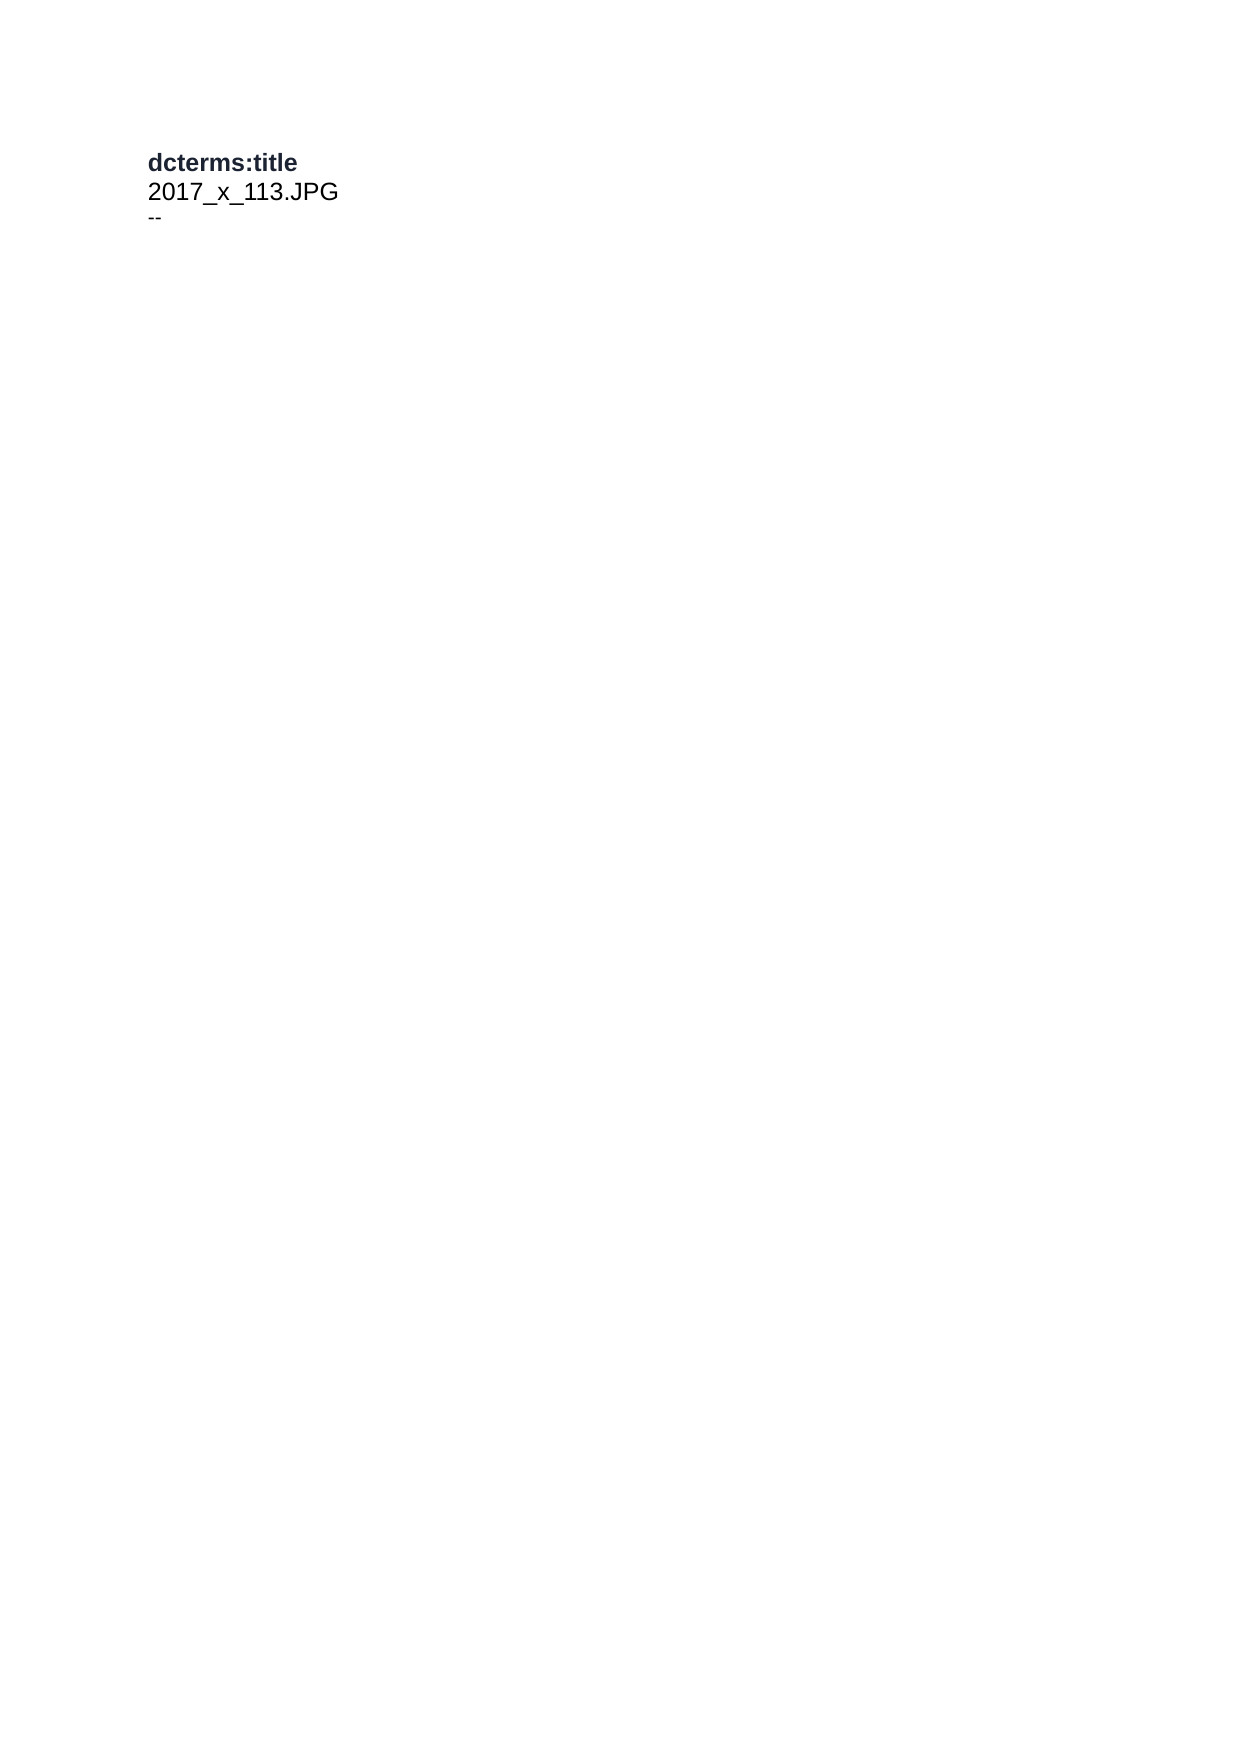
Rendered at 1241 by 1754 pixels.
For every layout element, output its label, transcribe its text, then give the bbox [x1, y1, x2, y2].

text -- [148, 205, 1092, 229]
text dcterms:title [148, 148, 1092, 176]
text 2017_x_113.JPG [148, 176, 1092, 205]
